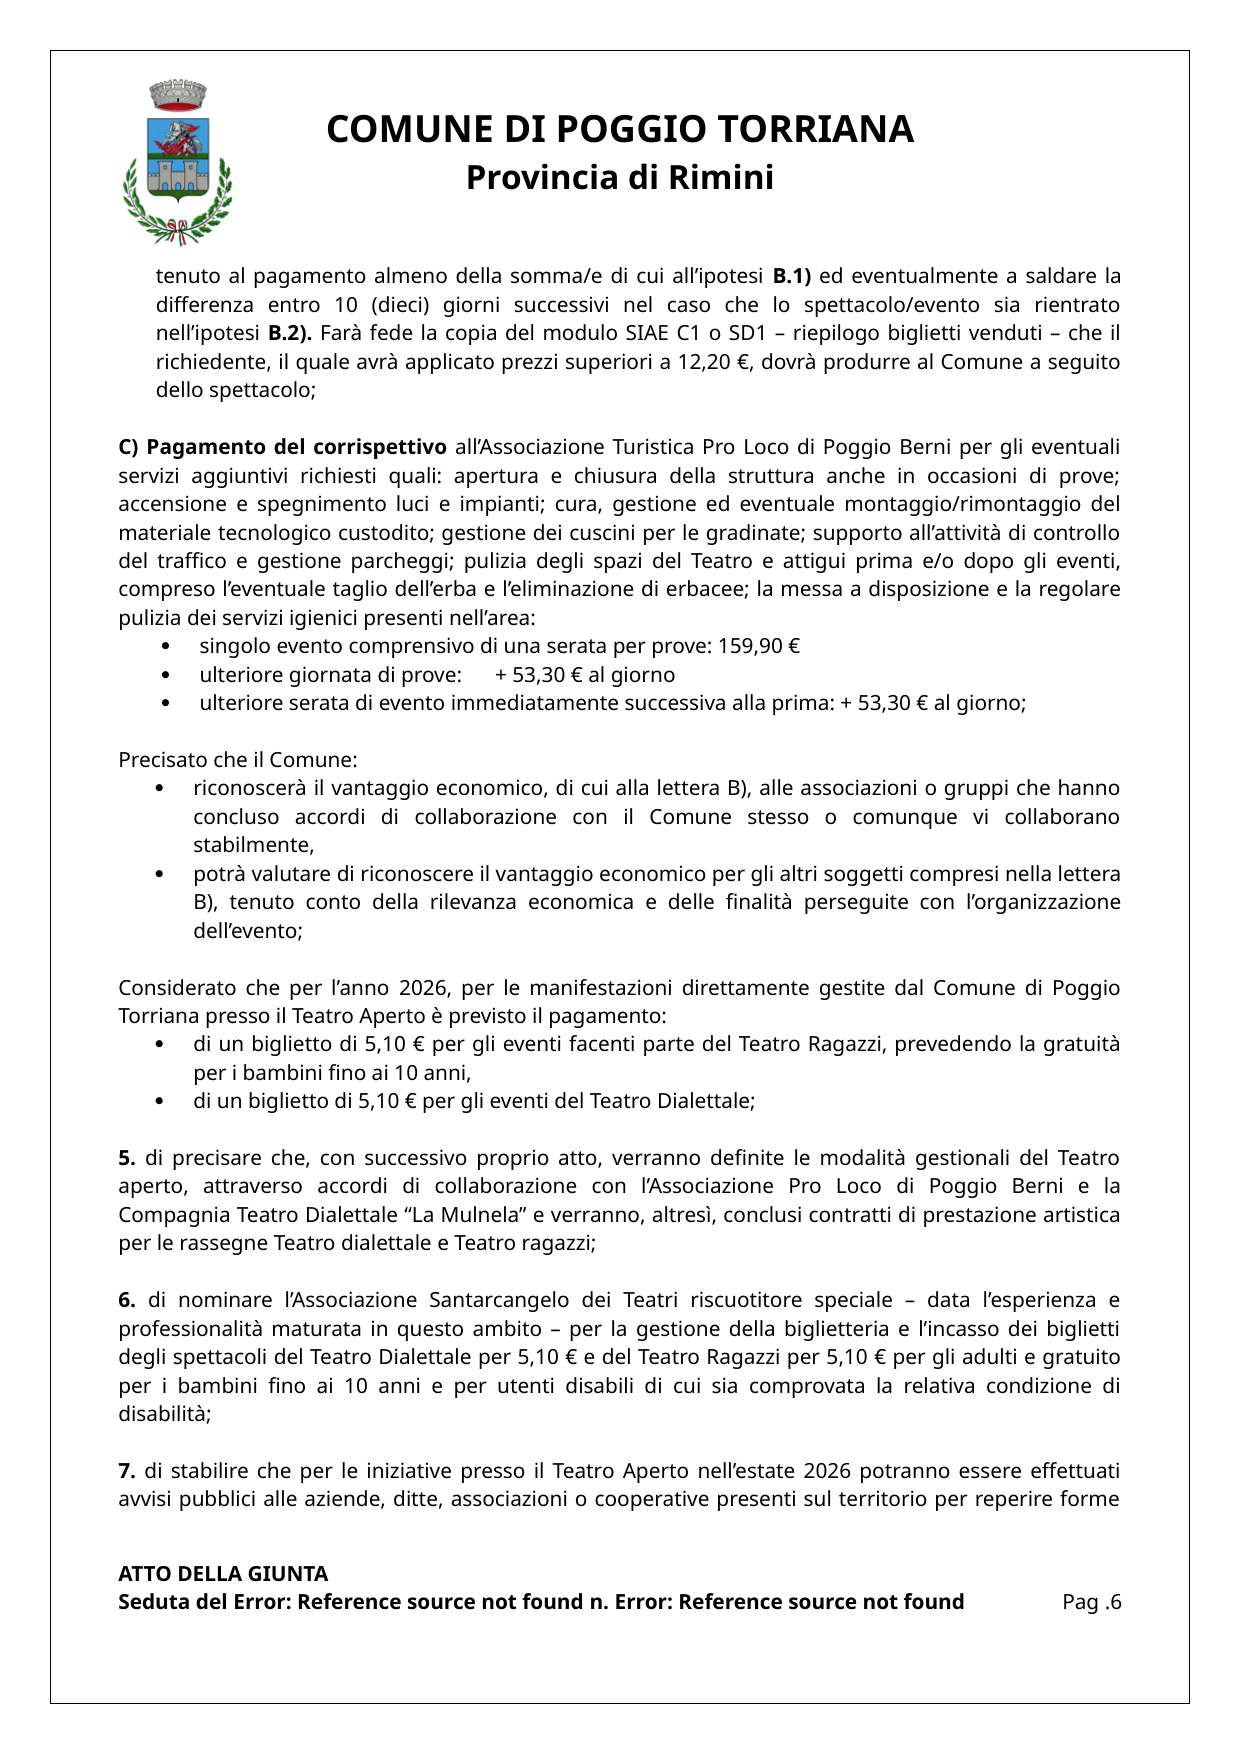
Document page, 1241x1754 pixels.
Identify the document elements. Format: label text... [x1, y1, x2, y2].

list di un biglietto di 5,10 € per gli eventi del Teatro Dialettale; [156, 1086, 1122, 1115]
picture [118, 75, 238, 252]
text tenuto al pagamento almeno della somma/e di cui all’ipotesi B.1) ed eventualmente a saldare la differenza entro 10 (dieci) giorni successivi nel caso che lo spettacolo/evento sia rientrato nell’ipotesi B.2). Farà fede la copia del modulo SIAE C1 o SD1 – riepilogo biglietti venduti – che il richiedente, il quale avrà applicato prezzi superiori a 12,20 €, dovrà produrre al Comune a seguito dello spettacolo; [156, 262, 1122, 404]
list ulteriore serata di evento immediatamente successiva alla prima: + 53,30 € al giorno; [162, 688, 1122, 717]
text 5. di precisare che, con successivo proprio atto, verranno definite le modalità gestionali del Teatro aperto, attraverso accordi di collaborazione con l’Associazione Pro Loco di Poggio Berni e la Compagnia Teatro Dialettale “La Mulnela” e verranno, altresì, conclusi contratti di prestazione artistica per le rassegne Teatro dialettale e Teatro ragazzi; [118, 1143, 1122, 1257]
list di un biglietto di 5,10 € per gli eventi facenti parte del Teatro Ragazzi, prevedendo la gratuità per i bambini fino ai 10 anni, [156, 1029, 1122, 1086]
list singolo evento comprensivo di una serata per prove: 159,90 € [162, 631, 1122, 660]
list riconoscerà il vantaggio economico, di cui alla lettera B), alle associazioni o gruppi che hanno concluso accordi di collaborazione con il Comune stesso o comunque vi collaborano stabilmente, [156, 773, 1122, 859]
text Precisato che il Comune: [118, 745, 1122, 773]
list ulteriore giornata di prove: + 53,30 € al giorno [162, 660, 1122, 688]
text 6. di nominare l’Associazione Santarcangelo dei Teatri riscuotitore speciale – data l’esperienza e professionalità maturata in questo ambito – per la gestione della biglietteria e l’incasso dei biglietti degli spettacoli del Teatro Dialettale per 5,10 € e del Teatro Ragazzi per 5,10 € per gli adulti e gratuito per i bambini fino ai 10 anni e per utenti disabili di cui sia comprovata la relativa condizione di disabilità; [118, 1285, 1122, 1428]
text C) Pagamento del corrispettivo all’Associazione Turistica Pro Loco di Poggio Berni per gli eventuali servizi aggiuntivi richiesti quali: apertura e chiusura della struttura anche in occasioni di prove; accensione e spegnimento luci e impianti; cura, gestione ed eventuale montaggio/rimontaggio del materiale tecnologico custodito; gestione dei cuscini per le gradinate; supporto all’attività di controllo del traffico e gestione parcheggi; pulizia degli spazi del Teatro e attigui prima e/o dopo gli eventi, compreso l’eventuale taglio dell’erba e l’eliminazione di erbacee; la messa a disposizione e la regolare pulizia dei servizi igienici presenti nell’area: [118, 432, 1122, 631]
text 7. di stabilire che per le iniziative presso il Teatro Aperto nell’estate 2026 potranno essere effettuati avvisi pubblici alle aziende, ditte, associazioni o cooperative presenti sul territorio per reperire forme [118, 1456, 1122, 1513]
list potrà valutare di riconoscere il vantaggio economico per gli altri soggetti compresi nella lettera B), tenuto conto della rilevanza economica e delle finalità perseguite con l’organizzazione dell’evento; [156, 859, 1122, 944]
text Considerato che per l’anno 2026, per le manifestazioni direttamente gestite dal Comune di Poggio Torriana presso il Teatro Aperto è previsto il pagamento: [118, 973, 1122, 1029]
